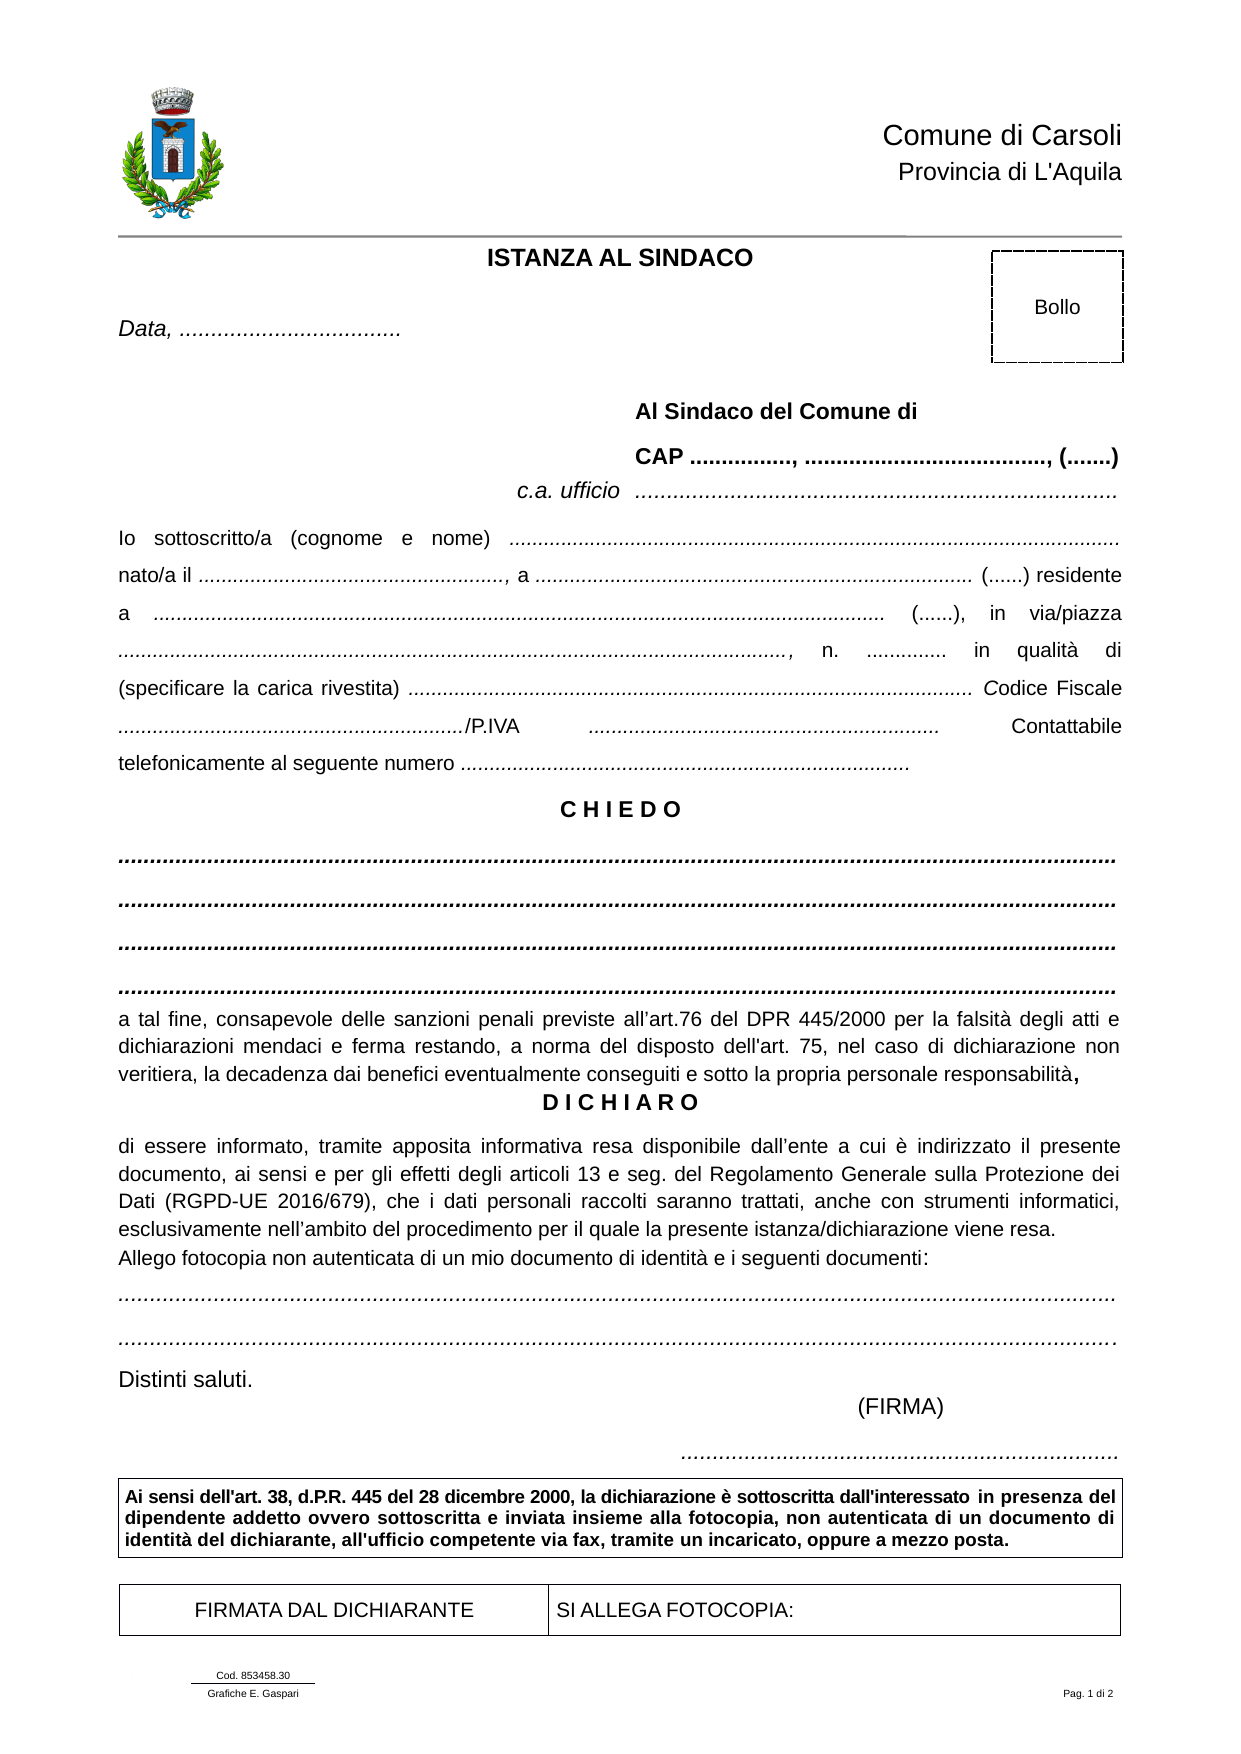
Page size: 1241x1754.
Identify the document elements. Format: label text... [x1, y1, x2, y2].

text Allego fotocopia non autenticata di un mio documento di identità e i seguenti documenti: [118, 1244, 1122, 1270]
text Comune di Carsoli [224, 118, 1122, 152]
subtitle C H I E D O [118, 796, 1122, 822]
text Provincia di L'Aquila [224, 157, 1122, 185]
text Al Sindaco del Comune di [635, 398, 1122, 424]
table_header Ai sensi dell'art. 38, d.P.R. 445 del 28 dicembre 2000, la dichiarazione è sottoscritta dall'interessato in presenza del dipendente addetto ovvero sottoscritta e inviata insieme alla fotocopia, non autenticata di un documento di identità del dichiarante, all'ufficio competente via fax, tramite un incaricato, oppure a mezzo posta. [119, 1479, 1122, 1557]
subtitle ............................................................................................................................................................. ............................................................................................................................................................. ............................................................................................................................................................. ............................................................................................................................................................. a tal fine, consapevole delle sanzioni penali previste all’art.76 del DPR 445/2000 per la falsità degli atti e dichiarazioni mendaci e ferma restando, a norma del disposto dell'art. 75, nel caso di dichiarazione non veritiera, la decadenza dai benefici eventualmente conseguiti e sotto la propria personale responsabilità, [118, 832, 1122, 1085]
text ............................................................................................................................................................. ............................................................................................................................................................. [118, 1274, 1122, 1353]
table_header FIRMATA DAL DICHIARANTE [120, 1585, 548, 1635]
text c.a. ufficio ............................................................................ [517, 472, 1122, 506]
text di essere informato, tramite apposita informativa resa disponibile dall’ente a cui è indirizzato il presente documento, ai sensi e per gli effetti degli articoli 13 e seg. del Regolamento Generale sulla Protezione dei Dati (RGPD-UE 2016/679), che i dati personali raccolti saranno trattati, anche con strumenti informatici, esclusivamente nell’ambito del procedimento per il quale la presente istanza/dichiarazione viene resa. [118, 1134, 1122, 1241]
text Data, ................................... [118, 310, 991, 344]
table_header SI ALLEGA FOTOCOPIA: [549, 1585, 1120, 1635]
text Io sottoscritto/a (cognome e nome) .......................................................................................................... nato/a il ....................................................., a ............................................................................ (......) residente a ............................................................................................................................... (......), in via/piazza ...................................................................................................................., n. .............. in qualità di (specificare la carica rivestita) .................................................................................................. Codice Fiscale ............................................................/P.IVA ............................................................. Contattabile telefonicamente al seguente numero .............................................................................. [118, 518, 1122, 778]
subtitle D I C H I A R O [118, 1089, 1122, 1115]
text CAP ................, ......................................, (.......) [635, 438, 1122, 472]
text (FIRMA) [679, 1393, 1122, 1419]
text Distinti saluti. [118, 1366, 1122, 1393]
subtitle ISTANZA AL SINDACO [118, 243, 1122, 272]
text ..................................................................... [679, 1432, 1122, 1466]
picture [122, 87, 224, 219]
